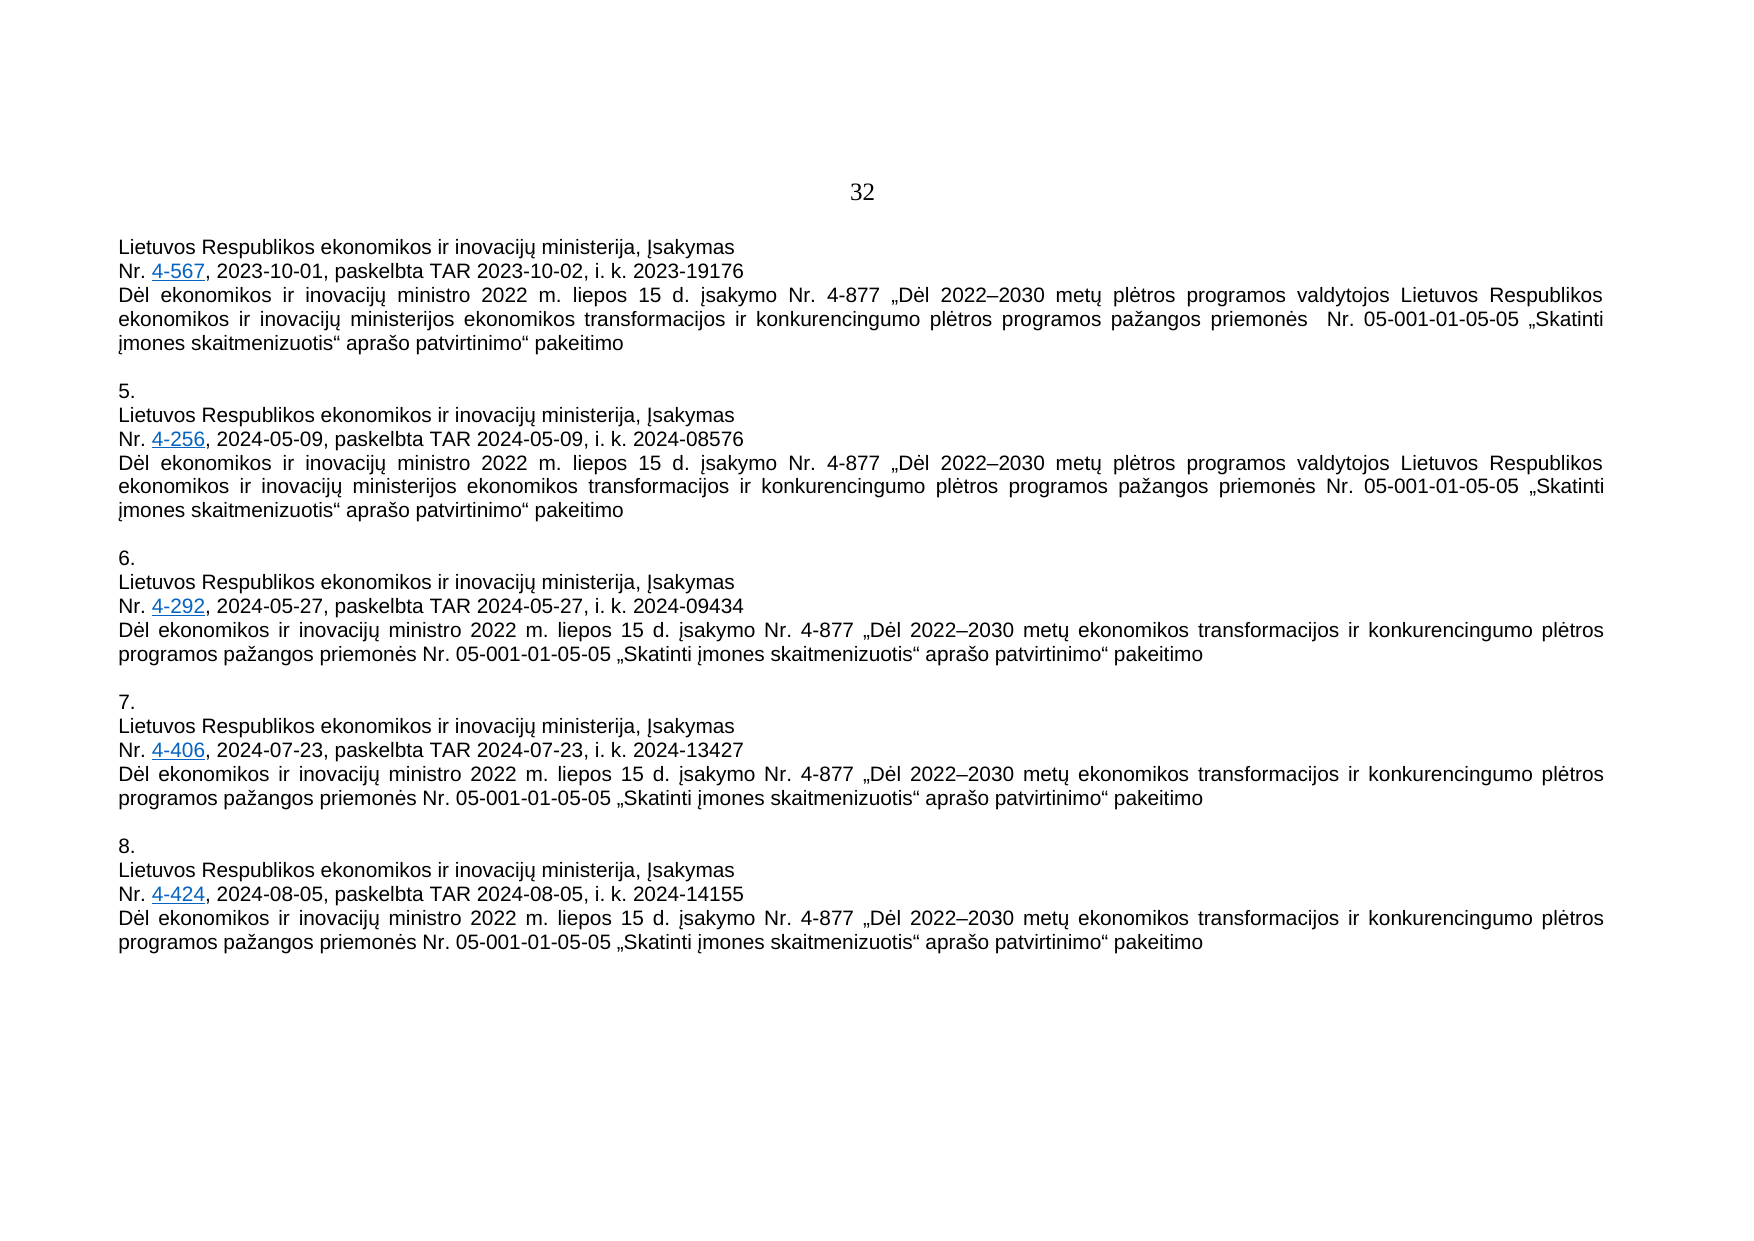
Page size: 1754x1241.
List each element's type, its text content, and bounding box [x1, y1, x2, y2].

text Nr. 4-406, 2024-07-23, paskelbta TAR 2024-07-23, i. k. 2024-13427 [118, 738, 1606, 762]
text Lietuvos Respublikos ekonomikos ir inovacijų ministerija, Įsakymas [118, 402, 1606, 426]
text Dėl ekonomikos ir inovacijų ministro 2022 m. liepos 15 d. įsakymo Nr. 4-877 „Dėl 2022–2030 metų ekonomikos transformacijos ir konkurencingumo plėtros programos pažangos priemonės Nr. 05-001-01-05-05 „Skatinti įmones skaitmenizuotis“ aprašo patvirtinimo“ pakeitimo [118, 618, 1606, 666]
text Lietuvos Respublikos ekonomikos ir inovacijų ministerija, Įsakymas [118, 570, 1606, 594]
text 8. [118, 834, 1606, 858]
text 5. [118, 378, 1606, 402]
text 7. [118, 690, 1606, 714]
text Nr. 4-424, 2024-08-05, paskelbta TAR 2024-08-05, i. k. 2024-14155 [118, 882, 1606, 906]
text Nr. 4-292, 2024-05-27, paskelbta TAR 2024-05-27, i. k. 2024-09434 [118, 594, 1606, 618]
text Nr. 4-256, 2024-05-09, paskelbta TAR 2024-05-09, i. k. 2024-08576 [118, 426, 1606, 450]
text Dėl ekonomikos ir inovacijų ministro 2022 m. liepos 15 d. įsakymo Nr. 4-877 „Dėl 2022–2030 metų ekonomikos transformacijos ir konkurencingumo plėtros programos pažangos priemonės Nr. 05-001-01-05-05 „Skatinti įmones skaitmenizuotis“ aprašo patvirtinimo“ pakeitimo [118, 906, 1606, 953]
text Lietuvos Respublikos ekonomikos ir inovacijų ministerija, Įsakymas [118, 858, 1606, 882]
text Nr. 4-567, 2023-10-01, paskelbta TAR 2023-10-02, i. k. 2023-19176 [118, 259, 1606, 283]
text Dėl ekonomikos ir inovacijų ministro 2022 m. liepos 15 d. įsakymo Nr. 4-877 „Dėl 2022–2030 metų plėtros programos valdytojos Lietuvos Respublikos ekonomikos ir inovacijų ministerijos ekonomikos transformacijos ir konkurencingumo plėtros programos pažangos priemonės Nr. 05-001-01-05-05 „Skatinti įmones skaitmenizuotis“ aprašo patvirtinimo“ pakeitimo [118, 283, 1606, 354]
text Dėl ekonomikos ir inovacijų ministro 2022 m. liepos 15 d. įsakymo Nr. 4-877 „Dėl 2022–2030 metų plėtros programos valdytojos Lietuvos Respublikos ekonomikos ir inovacijų ministerijos ekonomikos transformacijos ir konkurencingumo plėtros programos pažangos priemonės Nr. 05-001-01-05-05 „Skatinti įmones skaitmenizuotis“ aprašo patvirtinimo“ pakeitimo [118, 450, 1606, 522]
text 6. [118, 546, 1606, 570]
text Lietuvos Respublikos ekonomikos ir inovacijų ministerija, Įsakymas [118, 235, 1606, 259]
text Dėl ekonomikos ir inovacijų ministro 2022 m. liepos 15 d. įsakymo Nr. 4-877 „Dėl 2022–2030 metų ekonomikos transformacijos ir konkurencingumo plėtros programos pažangos priemonės Nr. 05-001-01-05-05 „Skatinti įmones skaitmenizuotis“ aprašo patvirtinimo“ pakeitimo [118, 762, 1606, 810]
text Lietuvos Respublikos ekonomikos ir inovacijų ministerija, Įsakymas [118, 714, 1606, 738]
